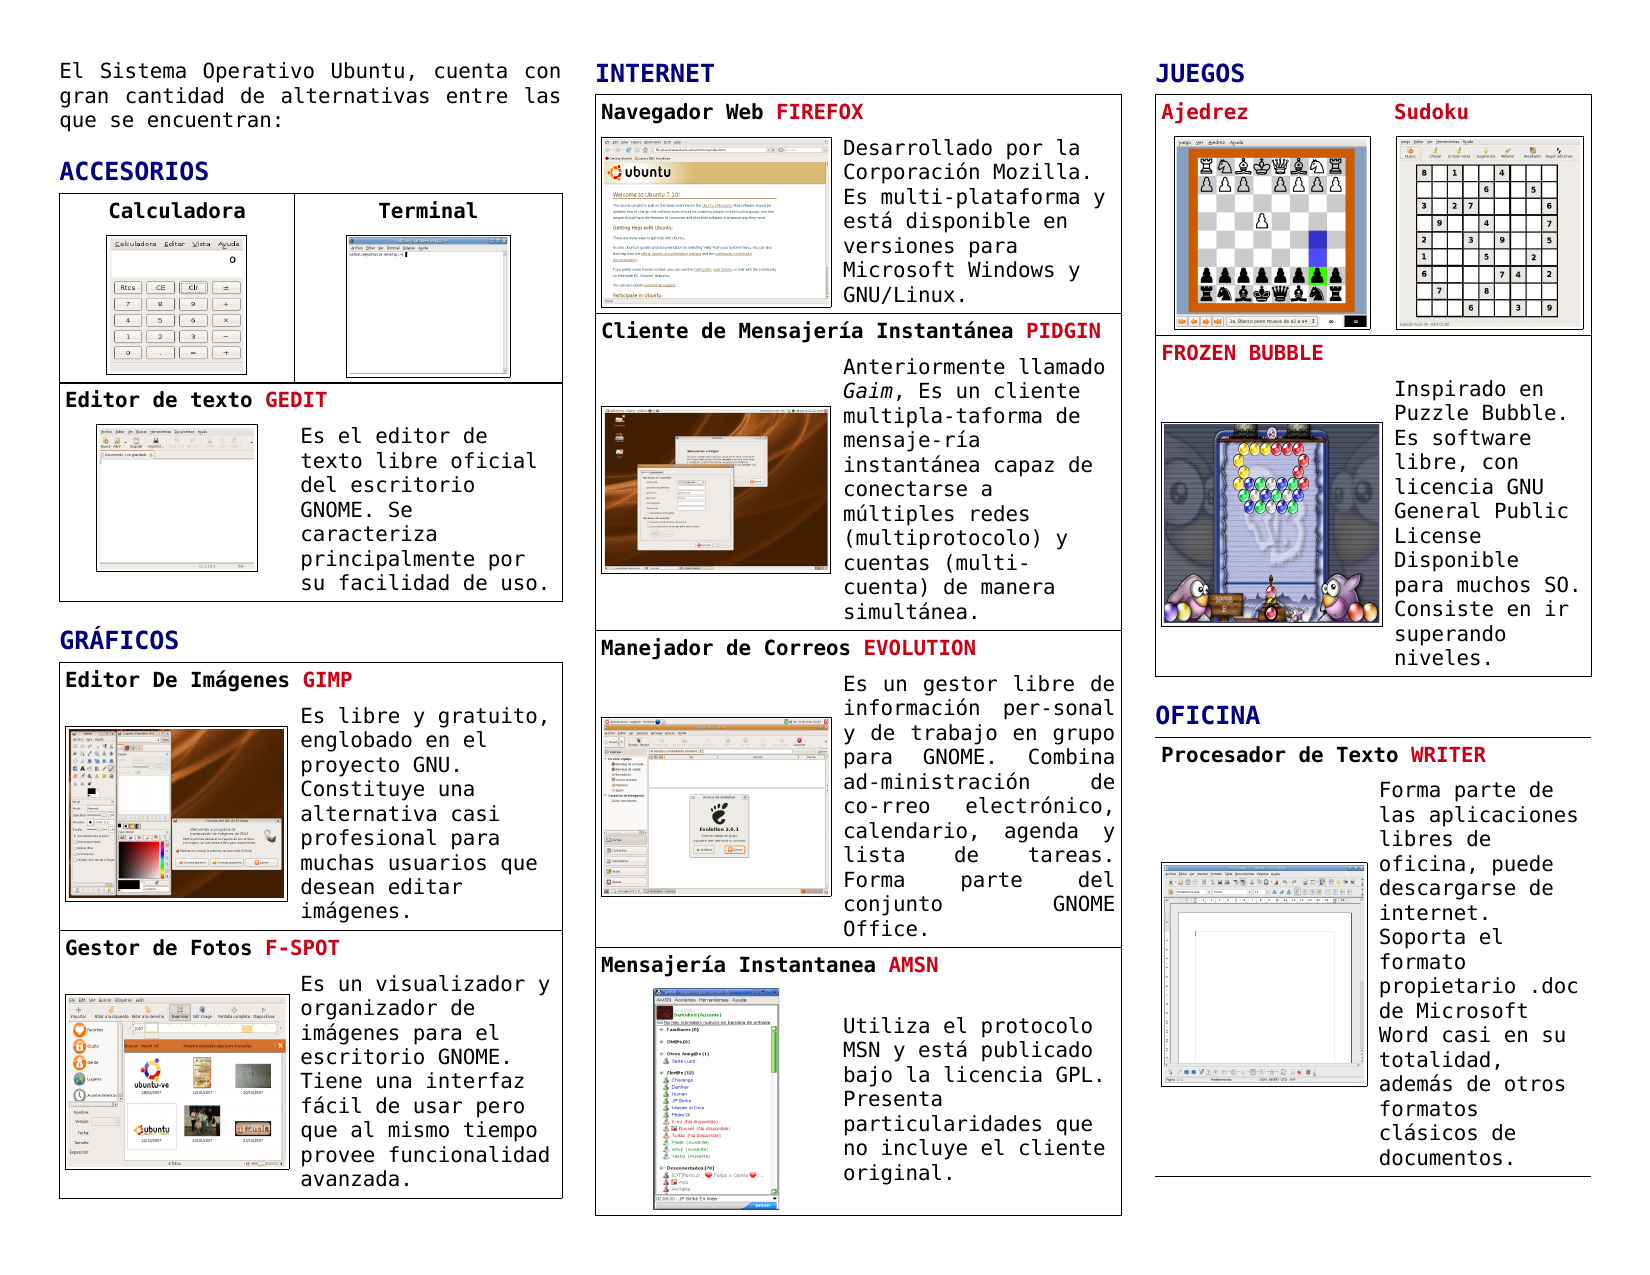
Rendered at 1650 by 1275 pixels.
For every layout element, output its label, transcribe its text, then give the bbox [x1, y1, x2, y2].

table_cell Es libre y gratuito, englobado en el proyecto GNU. Constituye una alternativa casi profesional para muchas usuarios que desean editar imágenes. [294, 698, 562, 930]
picture [348, 237, 508, 374]
table_cell Forma parte de las aplicaciones libres de oficina, puede descargarse de internet. Soporta el formato propietario .doc de Microsoft Word casi en su totalidad, además de otros formatos clásicos de documentos. [1373, 773, 1591, 1176]
picture [603, 719, 829, 894]
table_cell Es un gestor libre de información per-sonal y de trabajo en grupo para GNOME. Combina ad-ministración de co-rreo electrónico, calendario, agenda y lista de tareas. Forma parte del conjunto GNOME Office. [837, 666, 1121, 947]
table_cell [295, 229, 562, 382]
table_cell [1388, 130, 1591, 335]
subtitle GRÁFICOS [59, 627, 561, 656]
table_header Calculadora [60, 194, 294, 229]
table_header Procesador de Texto WRITER [1155, 738, 1591, 773]
table_cell Gestor de Fotos F-SPOT [60, 931, 562, 966]
table_cell Editor de texto GEDIT [60, 384, 562, 419]
picture [110, 238, 244, 372]
table_cell [596, 349, 837, 630]
table_cell Inspirado en Puzzle Bubble. Es software libre, con licencia GNU General Public License Disponible para muchos SO. Consiste en ir superando niveles. [1388, 371, 1591, 676]
picture [653, 988, 780, 1210]
table_header Ajedrez [1156, 95, 1388, 130]
table_cell [60, 229, 294, 382]
table_cell Mensajería Instantanea AMSN [596, 948, 1121, 983]
table_cell [60, 966, 294, 1198]
table_cell [596, 983, 837, 1215]
table_cell Es el editor de texto libre oficial del escritorio GNOME. Se caracteriza principalmente por su facilidad de uso. [294, 419, 562, 601]
table_header Navegador Web FIREFOX [596, 95, 1121, 130]
table_cell [60, 419, 294, 601]
table_header Sudoku [1388, 95, 1591, 130]
table_header Editor De Imágenes GIMP [60, 663, 562, 698]
table_cell [1156, 371, 1388, 676]
picture [1399, 139, 1581, 327]
table_cell Utiliza el protocolo MSN y está publicado bajo la licencia GPL. Presenta particularidades que no incluye el cliente original. [837, 983, 1121, 1215]
table_cell Desarrollado por la Corporación Mozilla. Es multi-plataforma y está disponible en versiones para Microsoft Windows y GNU/Linux. [837, 130, 1121, 313]
subtitle OFICINA [1155, 701, 1591, 730]
table_cell Es un visualizador y organizador de imágenes para el escritorio GNOME. Tiene una interfaz fácil de usar pero que al mismo tiempo provee funcionalidad avanzada. [294, 966, 562, 1198]
table_cell [596, 130, 837, 313]
table_cell [1155, 773, 1373, 1176]
subtitle JUEGOS [1155, 59, 1591, 88]
picture [99, 428, 254, 569]
table_cell Anteriormente llamado Gaim, Es un cliente multipla-taforma de mensaje-ría instantánea capaz de conectarse a múltiples redes (multiprotocolo) y cuentas (multi-cuenta) de manera simultánea. [837, 349, 1121, 630]
table_cell FROZEN BUBBLE [1156, 336, 1591, 371]
table_cell [60, 698, 294, 930]
table_header Terminal [295, 194, 562, 229]
subtitle ACCESORIOS [59, 157, 561, 186]
picture [603, 139, 829, 304]
table_cell Manejador de Correos EVOLUTION [596, 631, 1121, 666]
picture [1163, 424, 1380, 623]
text El Sistema Operativo Ubuntu, cuenta con gran cantidad de alternativas entre las que se encuentran: [59, 59, 561, 132]
table_cell [1156, 130, 1388, 335]
table_cell [596, 666, 837, 947]
subtitle INTERNET [595, 59, 1125, 88]
picture [1163, 865, 1365, 1083]
picture [1176, 139, 1367, 327]
picture [68, 729, 284, 898]
table_cell Cliente de Mensajería Instantánea PIDGIN [596, 314, 1121, 349]
picture [604, 409, 828, 570]
picture [67, 997, 286, 1167]
